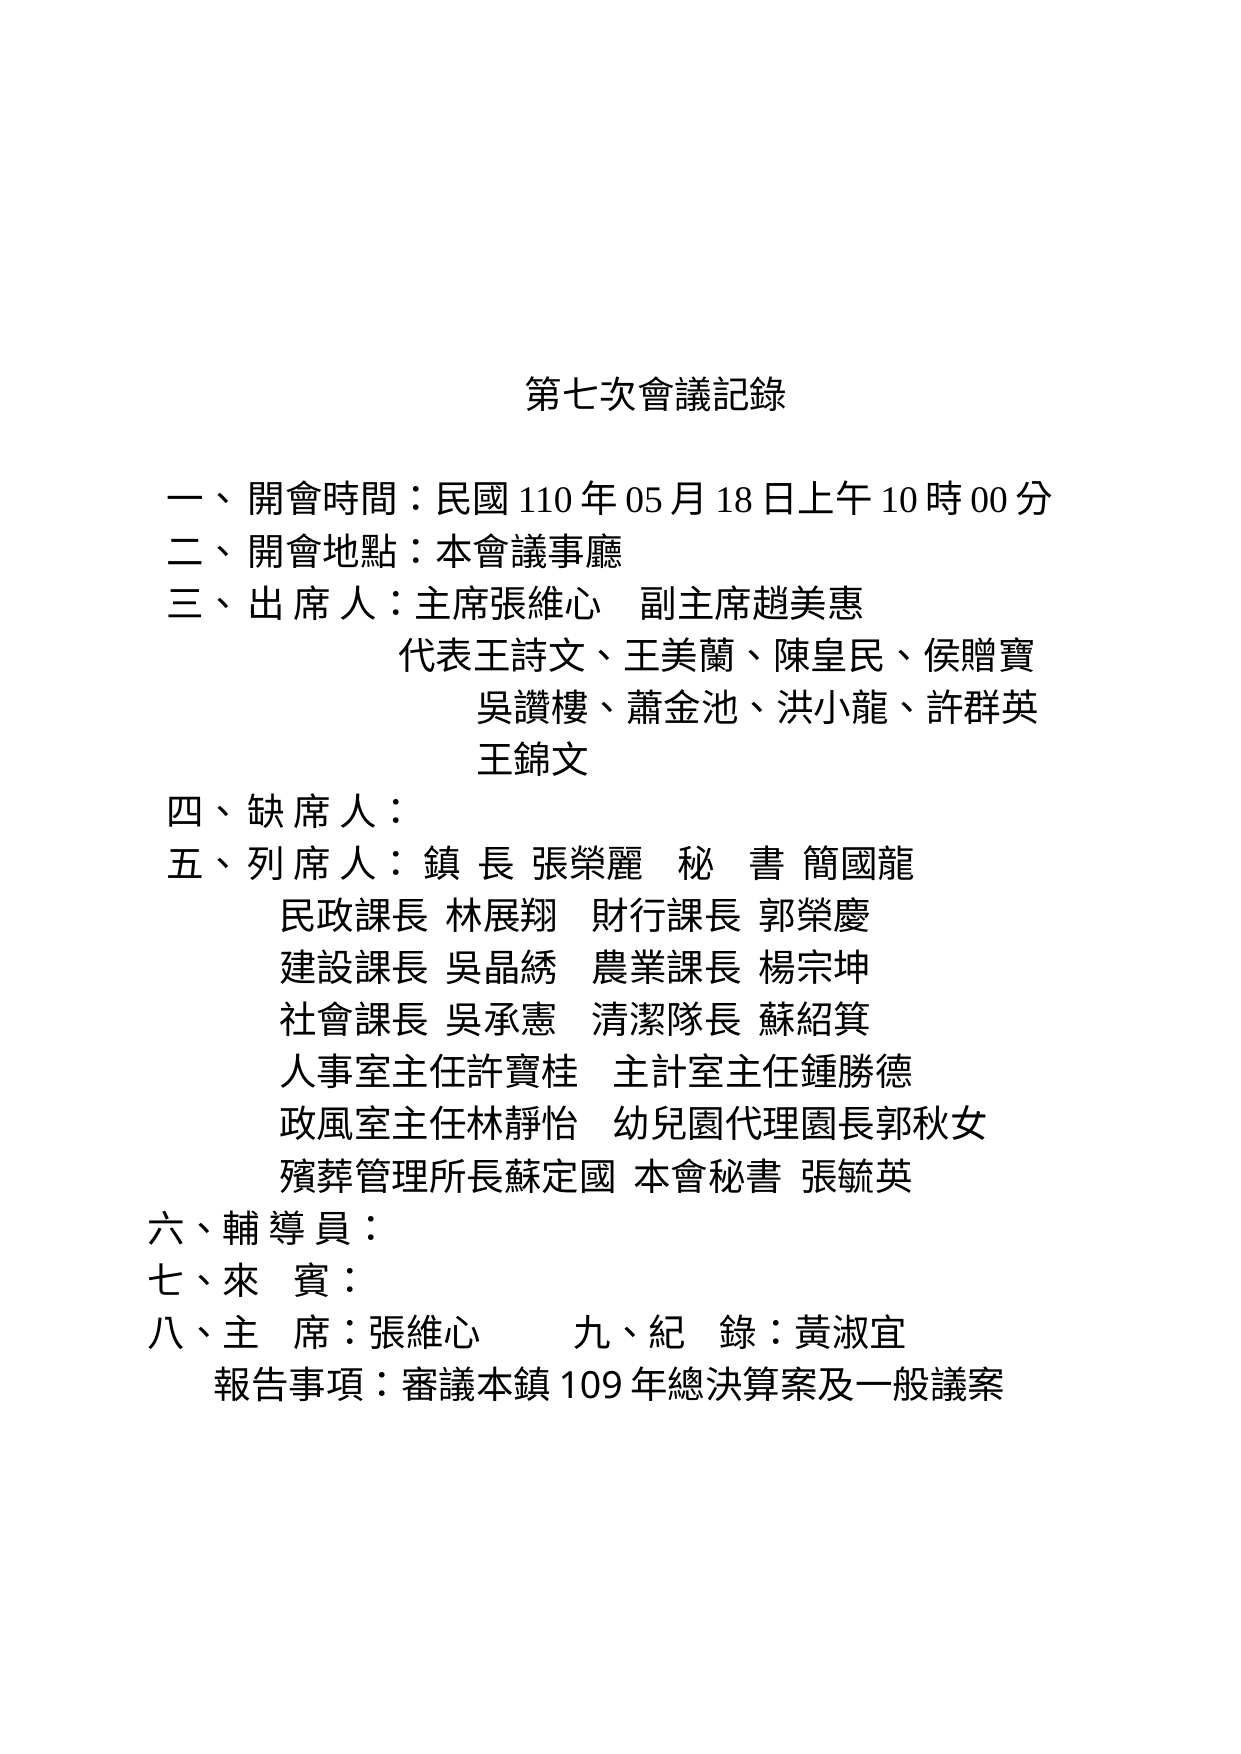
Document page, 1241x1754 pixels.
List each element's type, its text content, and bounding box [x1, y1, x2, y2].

text 人事室主任許寶桂 主計室主任鍾勝德 [148, 1044, 1163, 1096]
text 社會課長 吳承憲 清潔隊長 蘇紹箕 [148, 992, 1163, 1044]
text 王錦文 [448, 732, 1163, 784]
text 六、輔 導 員： [148, 1200, 1163, 1252]
text 八、主 席：張維心 九、紀 錄：黃淑宜 [148, 1304, 1163, 1357]
text 第七次會議記錄 [148, 367, 1163, 419]
text 代表王詩文、王美蘭、陳皇民、侯贈寶 [148, 627, 1163, 679]
list 缺 席 人： [166, 784, 1163, 836]
list 列 席 人： 鎮 長 張榮麗 秘 書 簡國龍 [166, 836, 1163, 888]
text 吳讚樓、蕭金池、洪小龍、許群英 [448, 679, 1163, 732]
text 建設課長 吳晶綉 農業課長 楊宗坤 [148, 940, 1163, 992]
text 殯葬管理所長蘇定國 本會秘書 張毓英 [148, 1148, 1163, 1200]
text 報告事項：審議本鎮109年總決算案及一般議案 [148, 1357, 1163, 1409]
list 開會時間：民國110年05月18日上午10時00分 [166, 471, 1163, 523]
list 出 席 人：主席張維心 副主席趙美惠 [166, 575, 1163, 627]
text 七、來 賓： [148, 1252, 1163, 1304]
list 開會地點：本會議事廳 [166, 523, 1163, 575]
text 政風室主任林靜怡 幼兒園代理園長郭秋女 [148, 1096, 1163, 1148]
text 民政課長 林展翔 財行課長 郭榮慶 [148, 888, 1163, 940]
